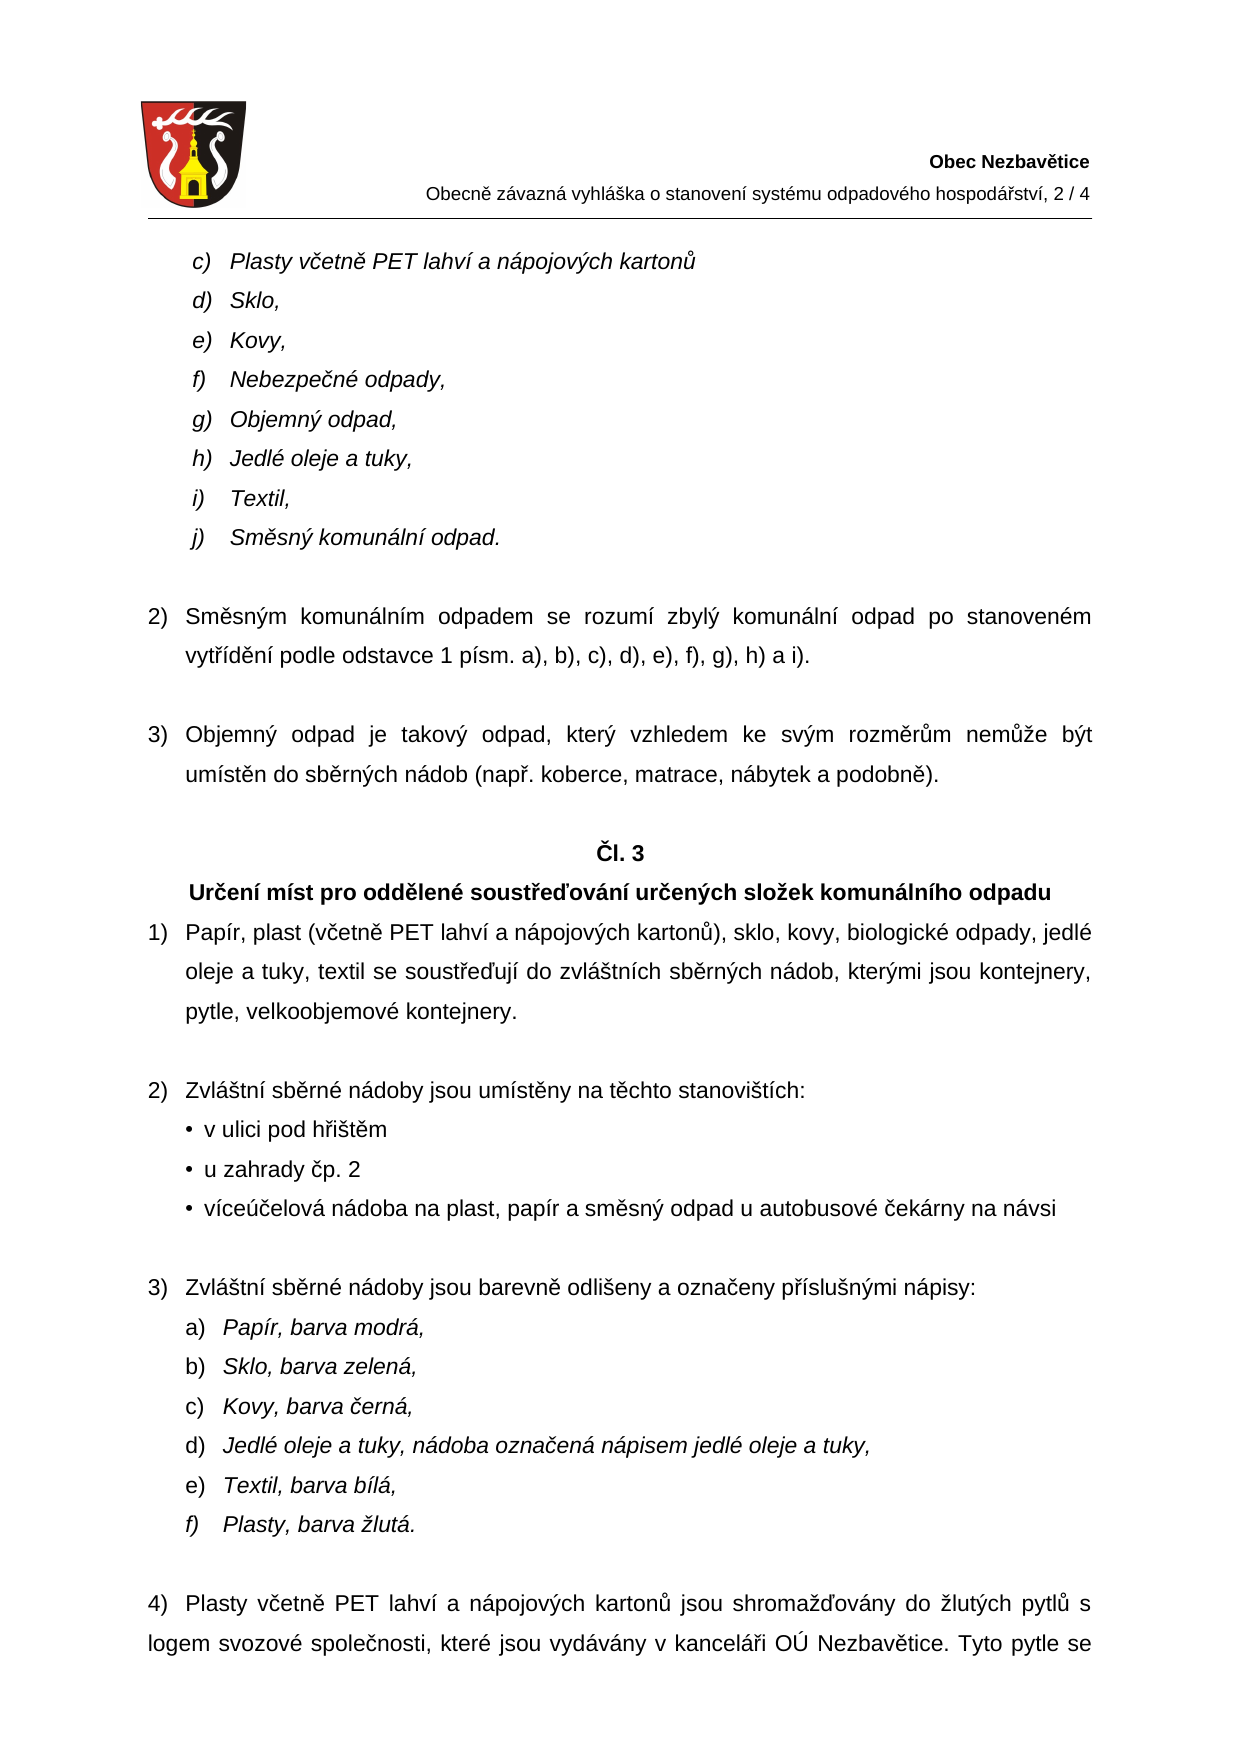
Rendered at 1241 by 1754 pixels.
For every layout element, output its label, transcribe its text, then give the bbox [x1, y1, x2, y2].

list Objemný odpad, [192, 406, 1092, 432]
list Plasty včetně PET lahví a nápojových kartonů jsou shromažďovány do žlutých pytlů s logem svozové společnosti, které jsou vydávány v kanceláři OÚ Nezbavětice. Tyto pytle se [148, 1590, 1092, 1656]
list Kovy, [192, 327, 1092, 353]
list Jedlé oleje a tuky, [192, 445, 1092, 471]
list Jedlé oleje a tuky, nádoba označená nápisem jedlé oleje a tuky, [185, 1432, 1092, 1458]
text Určení míst pro oddělené soustřeďování určených složek komunálního odpadu [148, 879, 1092, 906]
list Zvláštní sběrné nádoby jsou barevně odlišeny a označeny příslušnými nápisy: [148, 1274, 1092, 1301]
list Nebezpečné odpady, [192, 366, 1092, 392]
list Kovy, barva černá, [185, 1393, 1092, 1419]
list Směsným komunálním odpadem se rozumí zbylý komunální odpad po stanoveném vytřídění podle odstavce 1 písm. a), b), c), d), e), f), g), h) a i). [148, 603, 1092, 669]
list Papír, barva modrá, [185, 1314, 1092, 1340]
list Papír, plast (včetně PET lahví a nápojových kartonů), sklo, kovy, biologické odpady, jedlé oleje a tuky, textil se soustřeďují do zvláštních sběrných nádob, kterými jsou kontejnery, pytle, velkoobjemové kontejnery. [148, 919, 1092, 1024]
list Směsný komunální odpad. [192, 524, 1092, 550]
list Textil, barva bílá, [185, 1472, 1092, 1498]
list Textil, [192, 484, 1092, 511]
list Objemný odpad je takový odpad, který vzhledem ke svým rozměrům nemůže být umístěn do sběrných nádob (např. koberce, matrace, nábytek a podobně). [148, 721, 1092, 787]
list Plasty, barva žlutá. [185, 1511, 1092, 1537]
list Sklo, barva zelená, [185, 1353, 1092, 1379]
list Plasty včetně PET lahví a nápojových kartonů [192, 248, 1092, 274]
list u zahrady čp. 2 [185, 1156, 1092, 1182]
list víceúčelová nádoba na plast, papír a směsný odpad u autobusové čekárny na návsi [185, 1195, 1092, 1222]
list Zvláštní sběrné nádoby jsou umístěny na těchto stanovištích: [148, 1077, 1092, 1103]
text Čl. 3 [148, 840, 1092, 866]
picture [140, 101, 247, 208]
list Sklo, [192, 287, 1092, 313]
list v ulici pod hřištěm [185, 1116, 1092, 1143]
